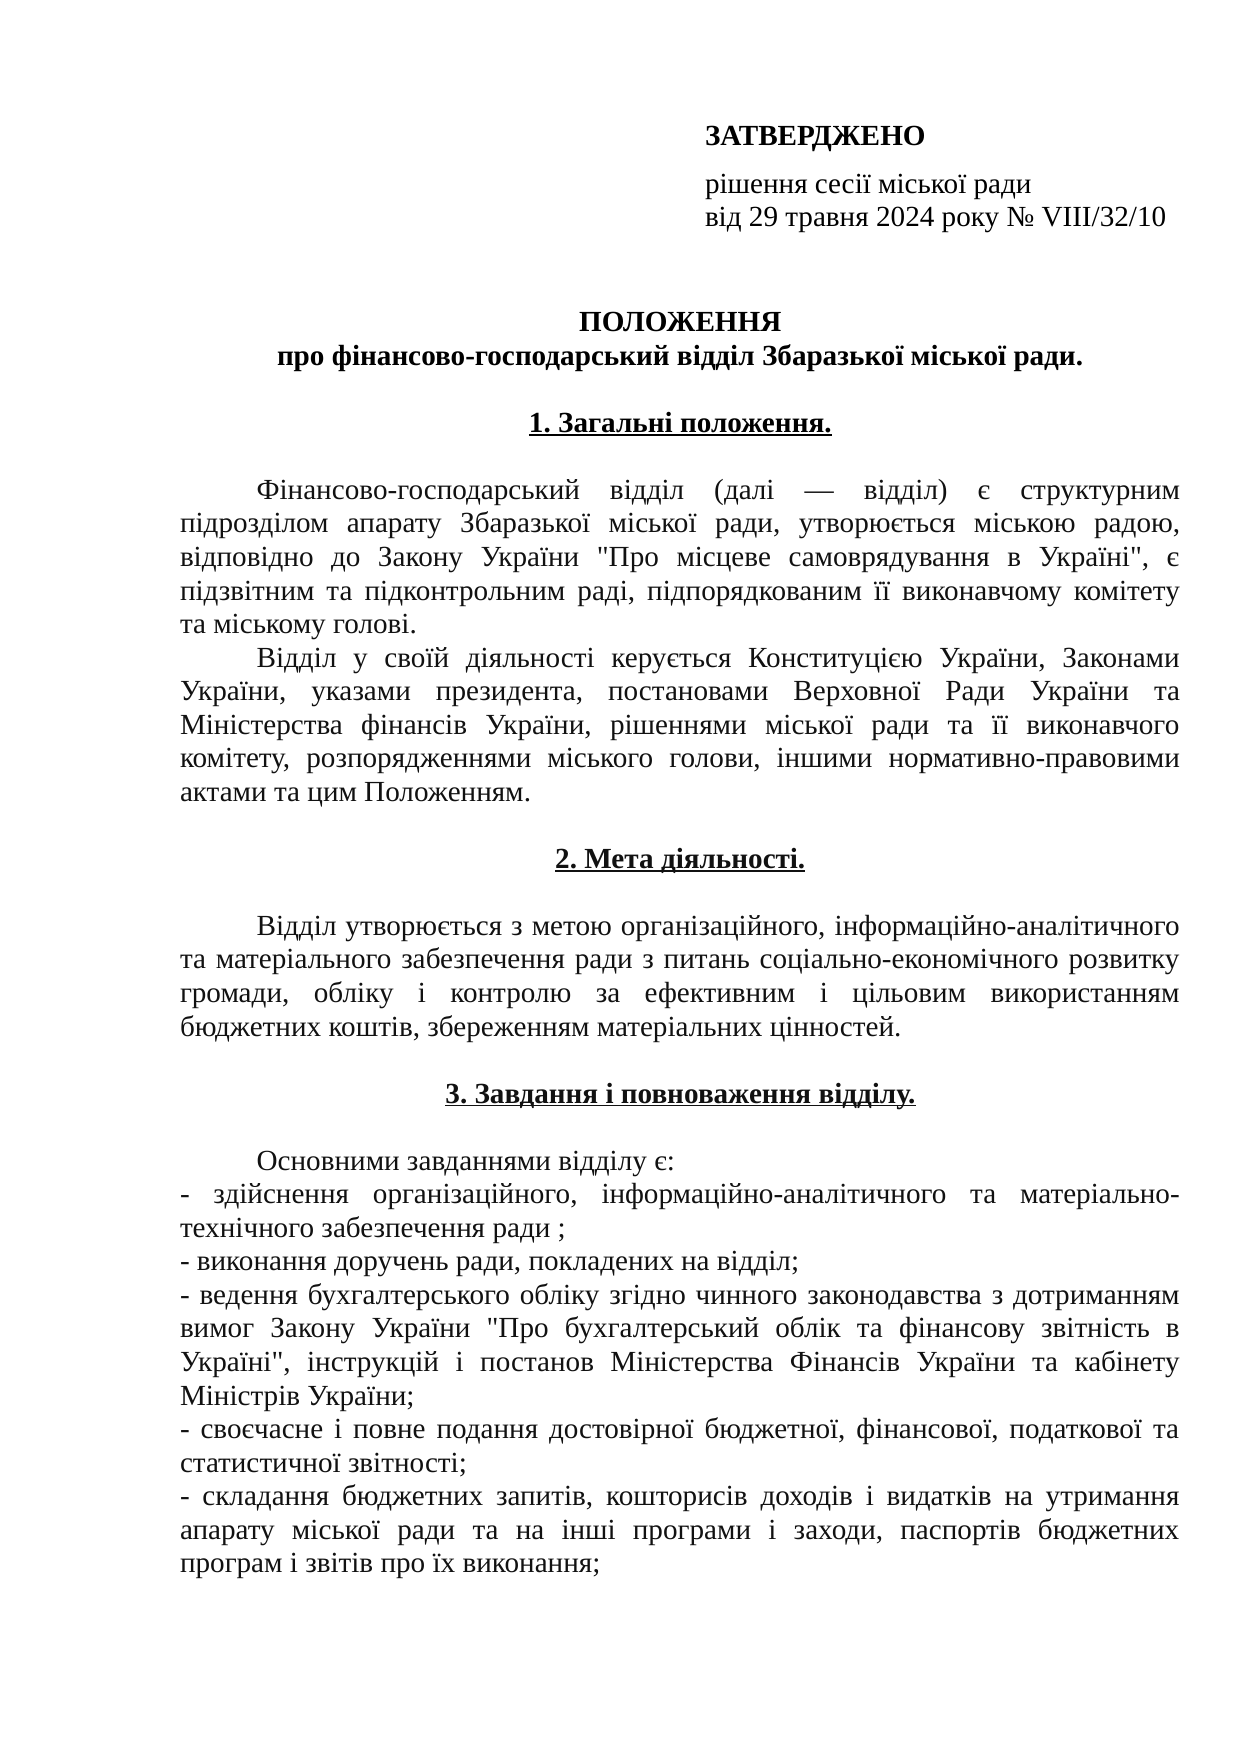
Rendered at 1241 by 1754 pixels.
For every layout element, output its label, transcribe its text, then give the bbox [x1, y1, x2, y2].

text - складання бюджетних запитів, кошторисів доходів і видатків на утримання апарату міської ради та на інші програми і заходи, паспортів бюджетних програм і звітів про їх виконання; [180, 1478, 1181, 1579]
text ЗАТВЕРДЖЕНО [705, 118, 1181, 152]
text Відділ утворюється з метою організаційного, інформаційно-аналітичного та матеріального забезпечення ради з питань соціально-економічного розвитку громади, обліку і контролю за ефективним і цільовим використанням бюджетних коштів, збереженням матеріальних цінностей. [180, 908, 1181, 1042]
text - ведення бухгалтерського обліку згідно чинного законодавства з дотриманням вимог Закону України "Про бухгалтерський облік та фінансову звітність в Україні", інструкцій і постанов Міністерства Фінансів України та кабінету Міністрів України; [180, 1277, 1181, 1411]
text 1. Загальні положення. [180, 405, 1181, 438]
text рішення сесії міської ради [705, 166, 1181, 199]
text 2. Мета діяльності. [180, 841, 1181, 874]
text - своєчасне і повне подання достовірної бюджетної, фінансової, податкової та статистичної звітності; [180, 1411, 1181, 1478]
text Основними завданнями відділу є: [180, 1143, 1181, 1176]
text 3. Завдання і повноваження відділу. [180, 1076, 1181, 1109]
text Відділ у своїй діяльності керується Конституцією України, Законами України, указами президента, постановами Верховної Ради України та Міністерства фінансів України, рішеннями міської ради та її виконавчого комітету, розпорядженнями міського голови, іншими нормативно-правовими актами та цим Положенням. [180, 640, 1181, 807]
text - здійснення організаційного, інформаційно-аналітичного та матеріально-технічного забезпечення ради ; [180, 1176, 1181, 1243]
text ПОЛОЖЕННЯ про фінансово-господарський відділ Збаразької міської ради. [180, 304, 1181, 371]
text від 29 травня 2024 року № VІІІ/32/10 [705, 199, 1181, 233]
text Фінансово-господарський відділ (далі — відділ) є структурним підрозділом апарату Збаразької міської ради, утворюється міською радою, відповідно до Закону України "Про місцеве самоврядування в Україні", є підзвітним та підконтрольним раді, підпорядкованим її виконавчому комітету та міському голові. [180, 472, 1181, 640]
text - виконання доручень ради, покладених на відділ; [180, 1243, 1181, 1277]
